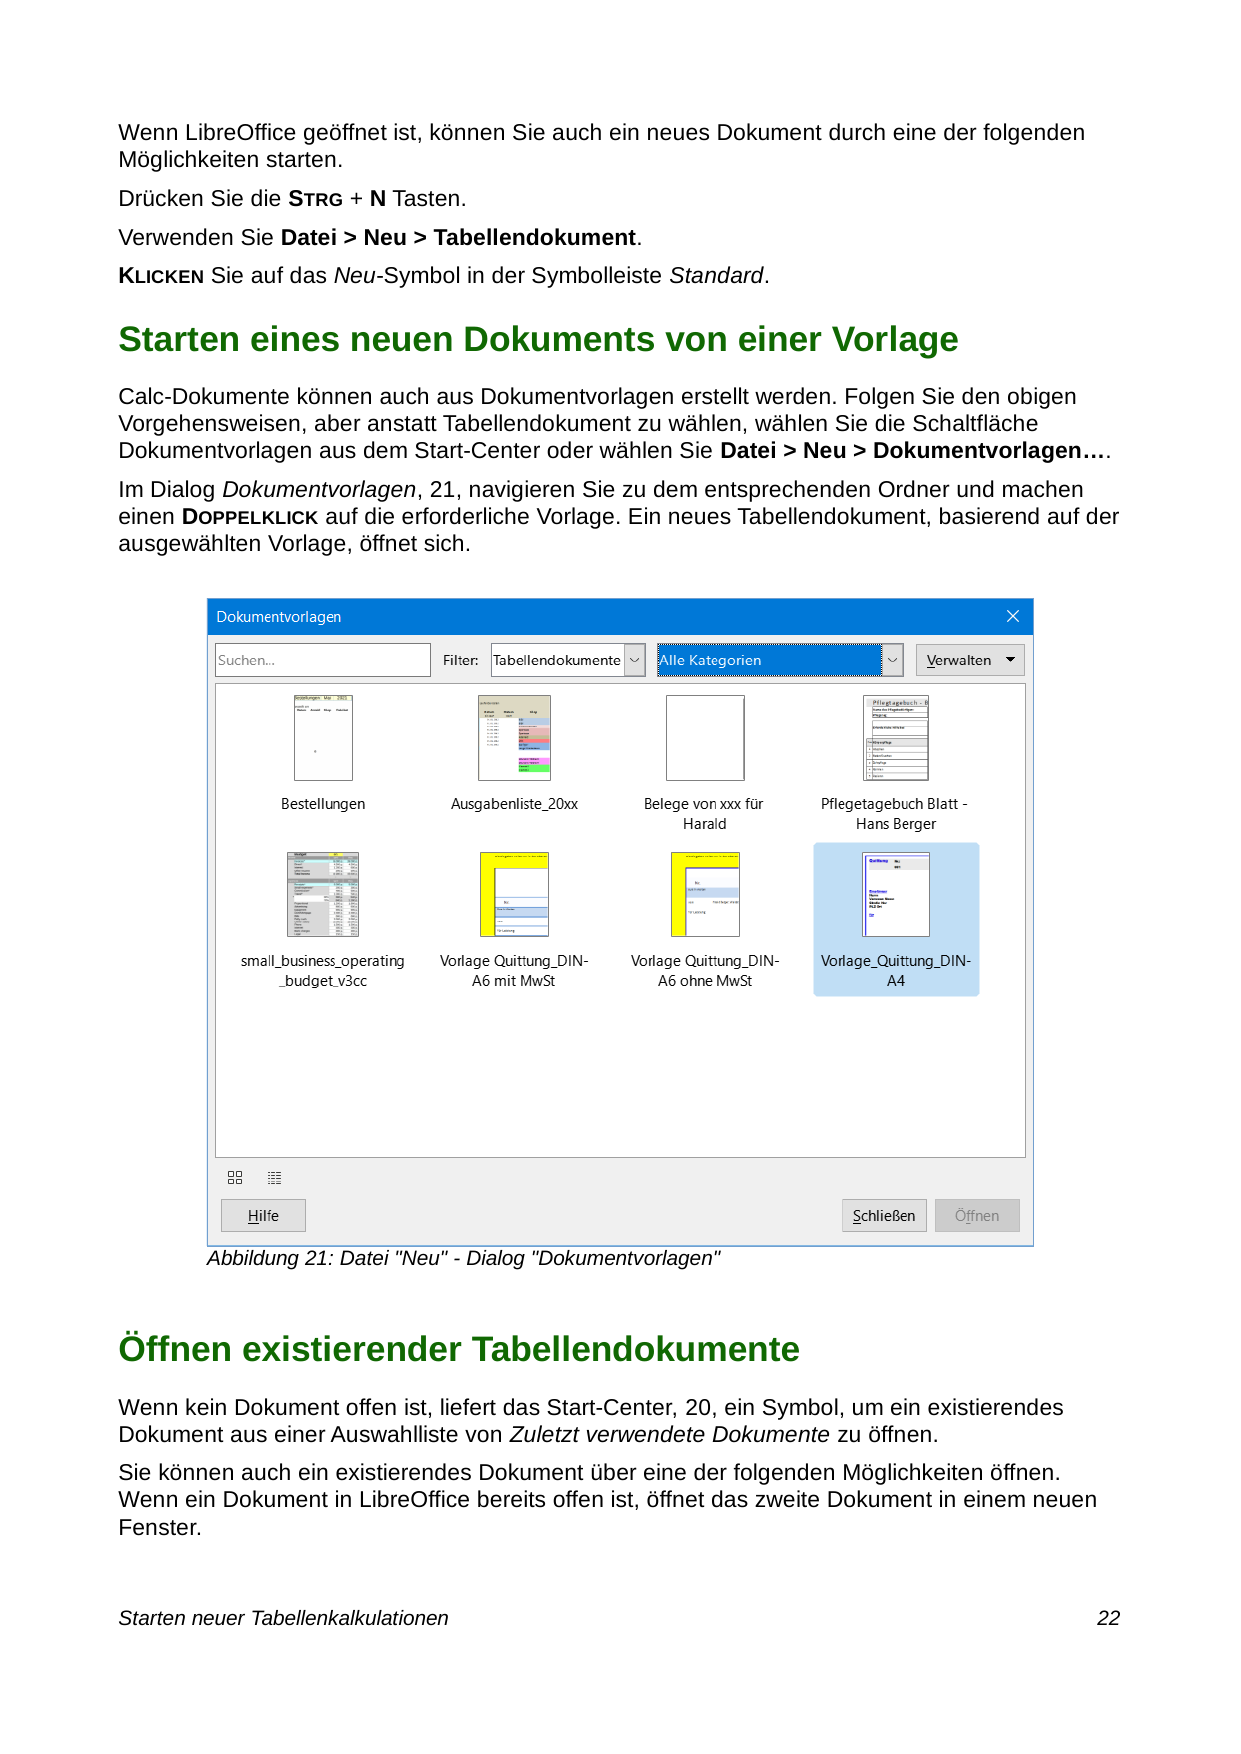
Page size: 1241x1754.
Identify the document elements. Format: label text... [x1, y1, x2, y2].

text Drücken Sie die Strg + N Tasten. [118, 184, 1122, 211]
subtitle Öffnen existierender Tabellendokumente [118, 1329, 1122, 1369]
text Wenn kein Dokument offen ist, liefert das Start-Center, Abbildung 20, ein Symbol, um ein existierendes Dokument aus einer Auswahlliste von Zuletzt verwendete Dokumente zu öffnen. [118, 1393, 1122, 1447]
text Im Dialog Dokumentvorlagen, Abbildung 21, navigieren Sie zu dem entsprechenden Ordner und machen einen Doppelklick auf die erforderliche Vorlage. Ein neues Tabellendokument, basierend auf der ausgewählten Vorlage, öffnet sich. [118, 475, 1122, 557]
text Wenn LibreOffice geöffnet ist, können Sie auch ein neues Dokument durch eine der folgenden Möglichkeiten starten. [118, 118, 1122, 172]
text Sie können auch ein existierendes Dokument über eine der folgenden Möglichkeiten öffnen. Wenn ein Dokument in LibreOffice bereits offen ist, öffnet das zweite Dokument in einem neuen Fenster. [118, 1459, 1122, 1540]
text Verwenden Sie Datei > Neu > Tabellendokument. [118, 223, 1122, 250]
text Klicken Sie auf das Neu-Symbol in der Symbolleiste Standard. [118, 262, 1122, 289]
text Calc-Dokumente können auch aus Dokumentvorlagen erstellt werden. Folgen Sie den obigen Vorgehensweisen, aber anstatt Tabellendokument zu wählen, wählen Sie die Schaltfläche Dokumentvorlagen aus dem Start-Center oder wählen Sie Datei > Neu > Dokumentvorlagen…. [118, 382, 1122, 464]
text Abbildung 21: Datei "Neu" - Dialog "Dokumentvorlagen" [207, 1247, 1033, 1270]
subtitle Starten eines neuen Dokuments von einer Vorlage [118, 318, 1122, 359]
picture [208, 599, 1033, 1246]
